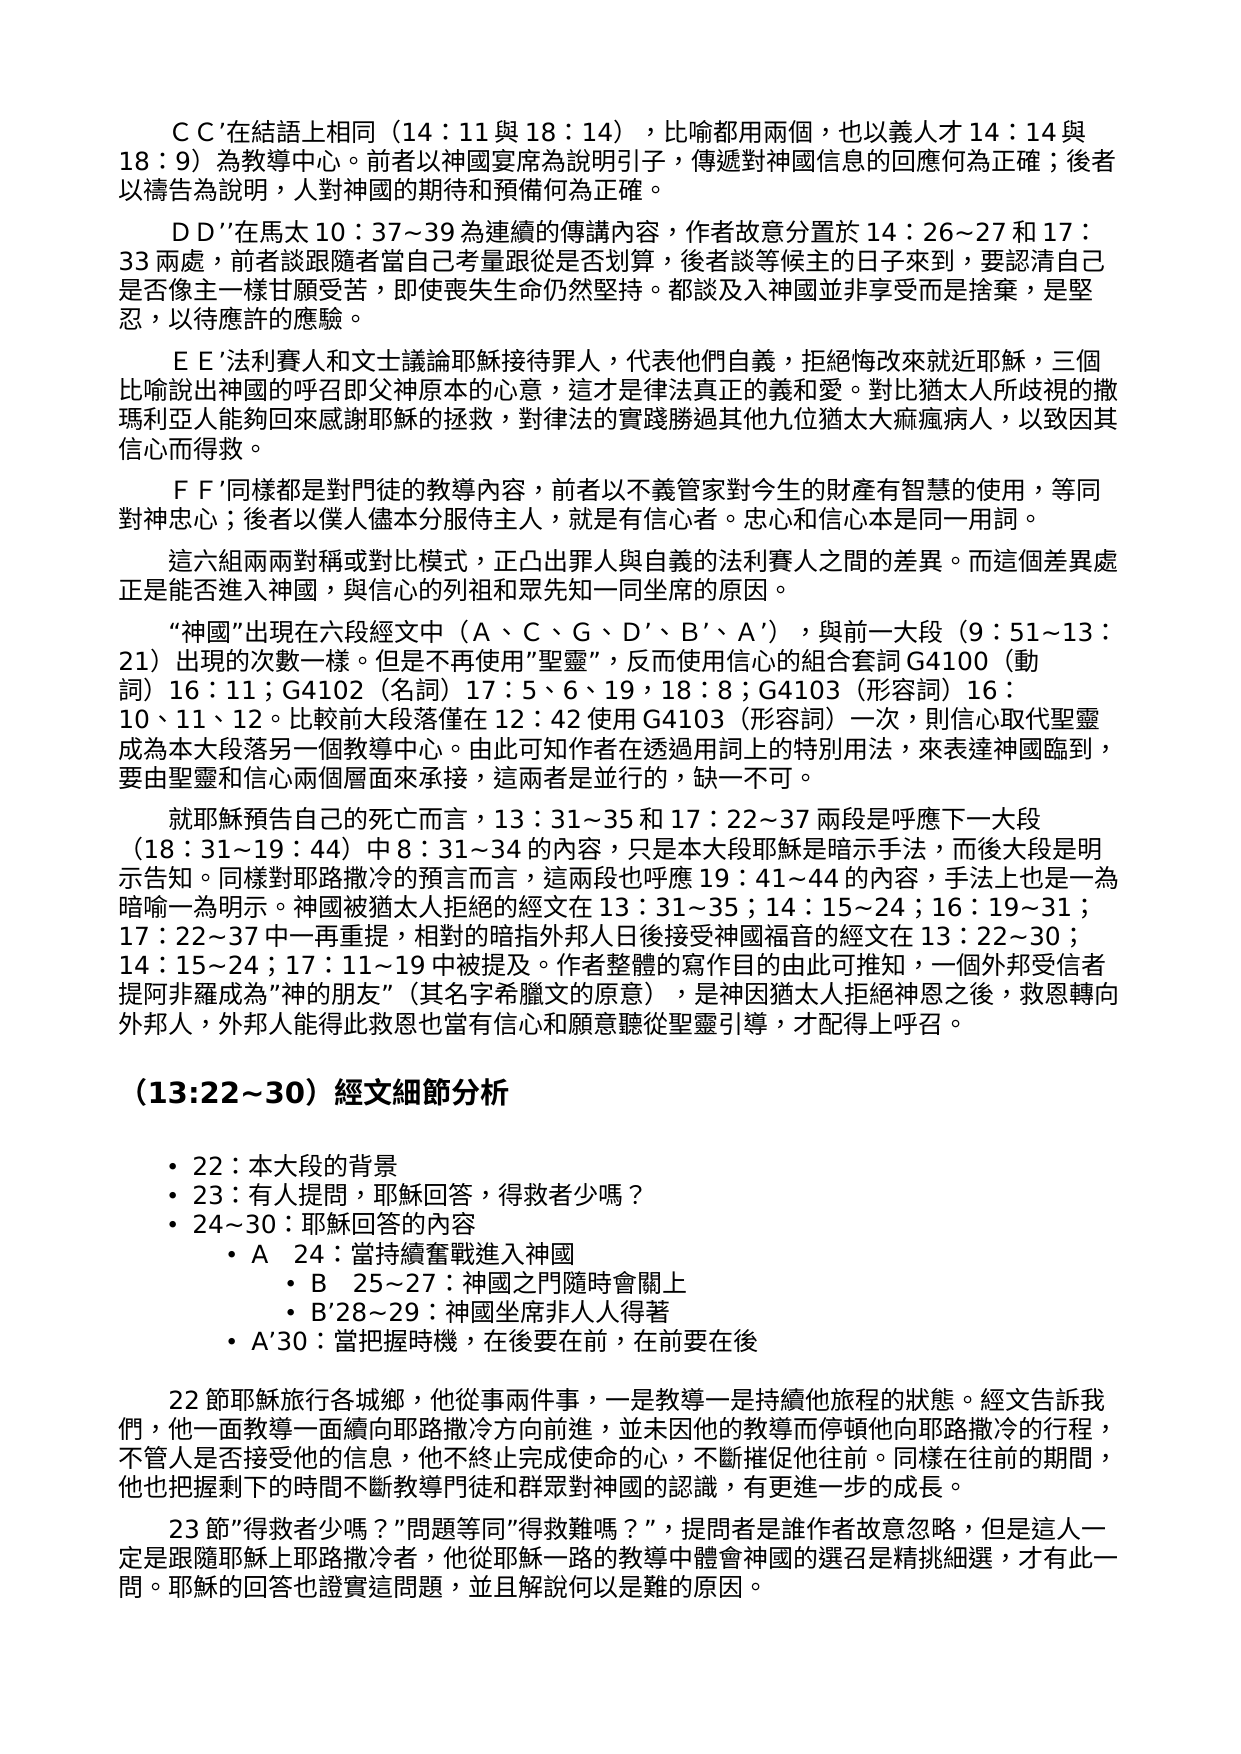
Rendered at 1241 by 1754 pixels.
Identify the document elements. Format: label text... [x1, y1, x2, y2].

text ＣＣ’在結語上相同（14：11與18：14），比喻都用兩個，也以義人才14：14與18：9）為教導中心。前者以神國宴席為說明引子，傳遞對神國信息的回應何為正確；後者以禱告為說明，人對神國的期待和預備何為正確。 [118, 118, 1122, 206]
text ＥＥ’法利賽人和文士議論耶穌接待罪人，代表他們自義，拒絕悔改來就近耶穌，三個比喻說出神國的呼召即父神原本的心意，這才是律法真正的義和愛。對比猶太人所歧視的撒瑪利亞人能夠回來感謝耶穌的拯救，對律法的實踐勝過其他九位猶太大痲瘋病人，以致因其信心而得救。 [118, 347, 1122, 464]
text “神國”出現在六段經文中（Ａ、Ｃ、Ｇ、Ｄ’、Ｂ’、Ａ’），與前一大段（9：51~13：21）出現的次數一樣。但是不再使用”聖靈”，反而使用信心的組合套詞G4100（動詞）16：11；G4102（名詞）17：5、6、19，18：8；G4103（形容詞）16：10、11、12。比較前大段落僅在12：42使用G4103（形容詞）一次，則信心取代聖靈成為本大段落另一個教導中心。由此可知作者在透過用詞上的特別用法，來表達神國臨到，要由聖靈和信心兩個層面來承接，這兩者是並行的，缺一不可。 [118, 618, 1122, 793]
text ＦＦ’同樣都是對門徒的教導內容，前者以不義管家對今生的財產有智慧的使用，等同對神忠心；後者以僕人儘本分服侍主人，就是有信心者。忠心和信心本是同一用詞。 [118, 476, 1122, 535]
text ＤＤ’’在馬太10：37~39為連續的傳講內容，作者故意分置於14：26~27和17：33兩處，前者談跟隨者當自己考量跟從是否划算，後者談等候主的日子來到，要認清自己是否像主一樣甘願受苦，即使喪失生命仍然堅持。都談及入神國並非享受而是捨棄，是堅忍，以待應許的應驗。 [118, 218, 1122, 335]
list 24~30：耶穌回答的內容 [177, 1211, 1122, 1240]
text 就耶穌預告自己的死亡而言，13：31~35和17：22~37兩段是呼應下一大段（18：31~19：44）中8：31~34的內容，只是本大段耶穌是暗示手法，而後大段是明示告知。同樣對耶路撒冷的預言而言，這兩段也呼應19：41~44的內容，手法上也是一為暗喻一為明示。神國被猶太人拒絕的經文在13：31~35；14：15~24；16：19~31；17：22~37中一再重提，相對的暗指外邦人日後接受神國福音的經文在13：22~30；14：15~24；17：11~19中被提及。作者整體的寫作目的由此可推知，一個外邦受信者提阿非羅成為”神的朋友”（其名字希臘文的原意），是神因猶太人拒絕神恩之後，救恩轉向外邦人，外邦人能得此救恩也當有信心和願意聽從聖靈引導，才配得上呼召。 [118, 806, 1122, 1039]
list B’28~29：神國坐席非人人得著 [295, 1298, 1122, 1327]
list A’30：當把握時機，在後要在前，在前要在後 [236, 1327, 1122, 1357]
text 22節耶穌旅行各城鄉，他從事兩件事，一是教導一是持續他旅程的狀態。經文告訴我們，他一面教導一面續向耶路撒冷方向前進，並未因他的教導而停頓他向耶路撒冷的行程，不管人是否接受他的信息，他不終止完成使命的心，不斷摧促他往前。同樣在往前的期間，他也把握剩下的時間不斷教導門徒和群眾對神國的認識，有更進一步的成長。 [118, 1386, 1122, 1503]
text 這六組兩兩對稱或對比模式，正凸出罪人與自義的法利賽人之間的差異。而這個差異處正是能否進入神國，與信心的列祖和眾先知一同坐席的原因。 [118, 547, 1122, 606]
list 22：本大段的背景 [177, 1152, 1122, 1182]
list A 24：當持續奮戰進入神國 [236, 1240, 1122, 1269]
text 23節”得救者少嗎？”問題等同”得救難嗎？”，提問者是誰作者故意忽略，但是這人一定是跟隨耶穌上耶路撒冷者，他從耶穌一路的教導中體會神國的選召是精挑細選，才有此一問。耶穌的回答也證實這問題，並且解說何以是難的原因。 [118, 1515, 1122, 1603]
list B 25~27：神國之門隨時會關上 [295, 1269, 1122, 1298]
list 23：有人提問，耶穌回答，得救者少嗎？ [177, 1182, 1122, 1211]
subtitle （13:22~30）經文細節分析 [118, 1076, 1122, 1110]
